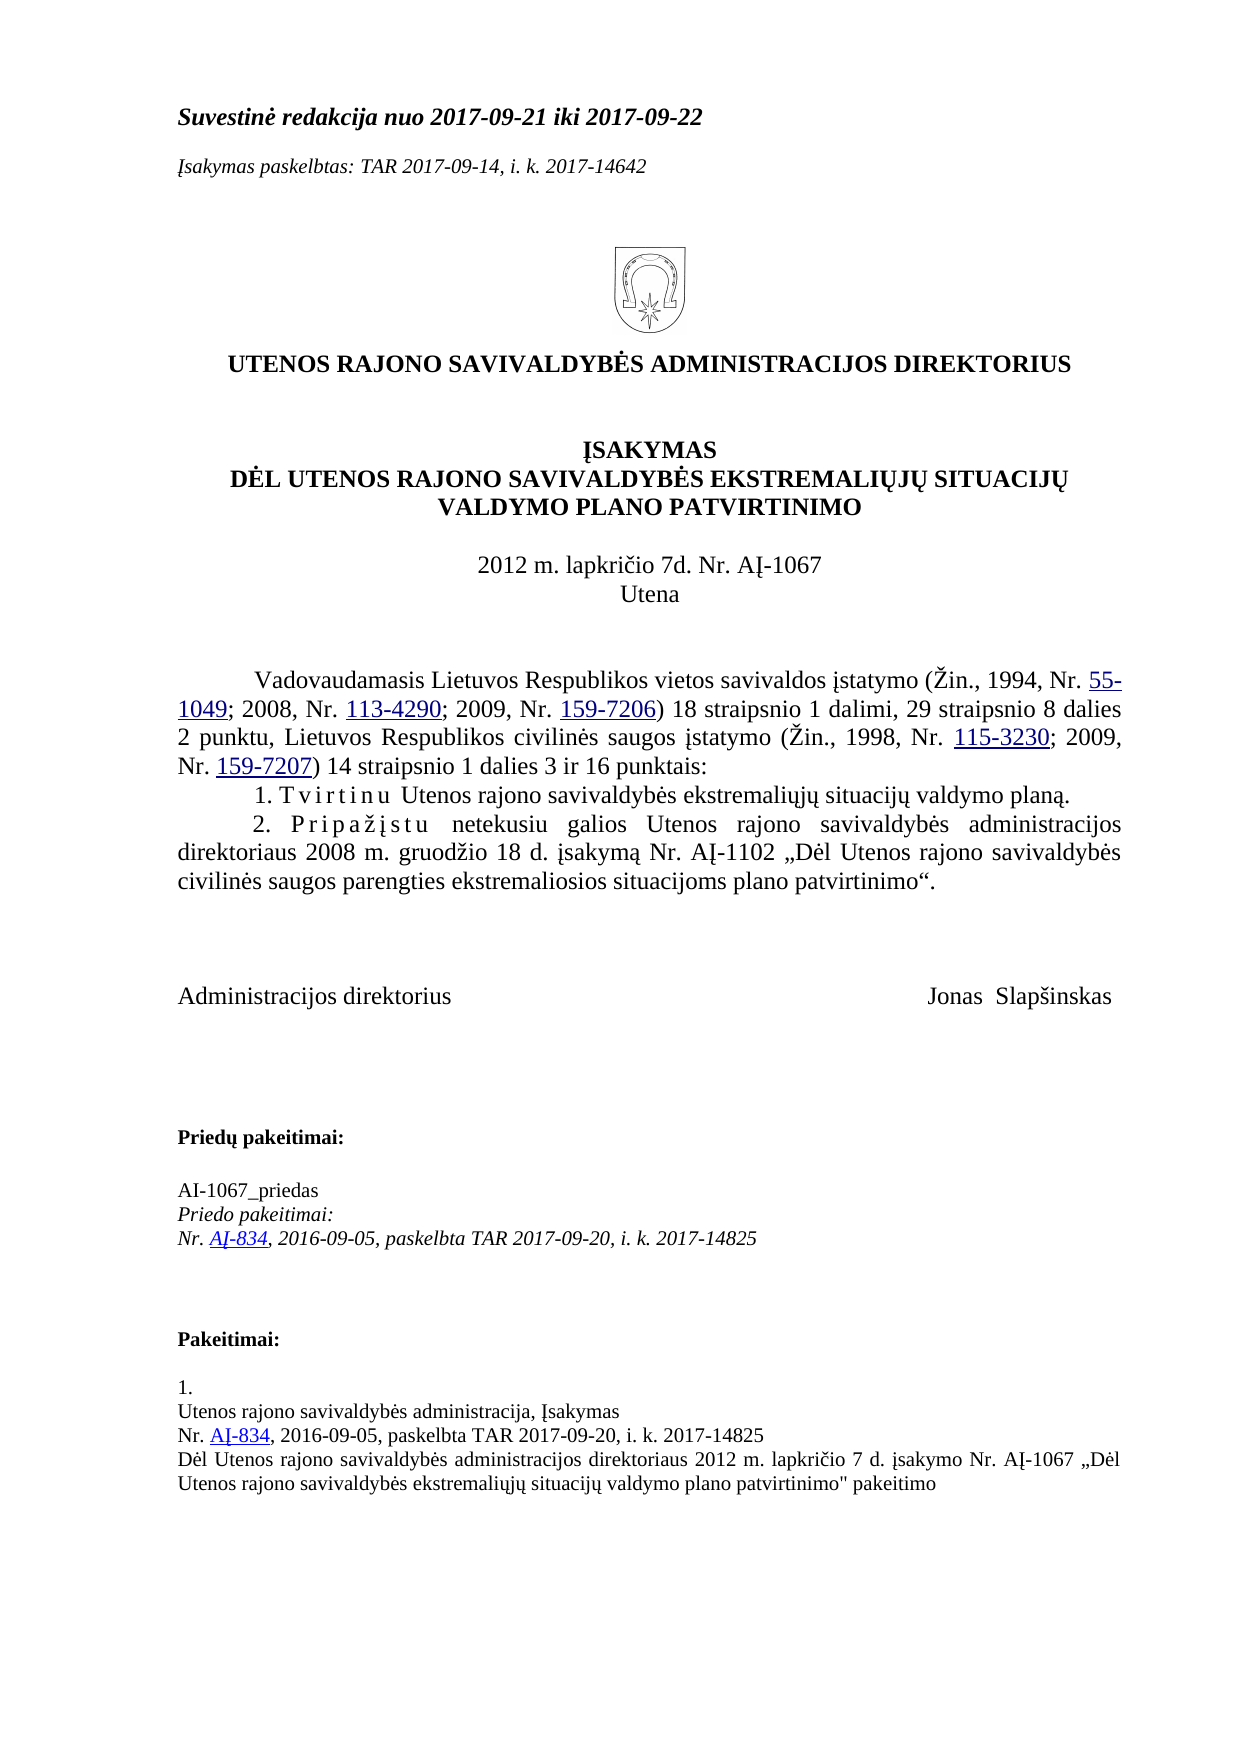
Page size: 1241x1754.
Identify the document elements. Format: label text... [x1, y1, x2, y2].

text Suvestinė redakcija nuo 2017-09-21 iki 2017-09-22 [177, 102, 1122, 130]
text Administracijos direktorius Jonas Slapšinskas [177, 981, 1122, 1010]
text DĖL UTENOS RAJONO SAVIVALDYBĖS EKSTREMALIŲJŲ SITUACIJŲ VALDYMO PLANO PATVIRTINIMO [177, 464, 1122, 521]
text Vadovaudamasis Lietuvos Respublikos vietos savivaldos įstatymo (Žin., 1994, Nr. 55-1049; 2008, Nr. 113-4290; 2009, Nr. 159-7206) 18 straipsnio 1 dalimi, 29 straipsnio 8 dalies 2 punktu, Lietuvos Respublikos civilinės saugos įstatymo (Žin., 1998, Nr. 115-3230; 2009, Nr. 159-7207) 14 straipsnio 1 dalies 3 ir 16 punktais: [177, 665, 1122, 780]
text Priedų pakeitimai: [177, 1125, 1122, 1149]
text UTENOS RAJONO SAVIVALDYBĖS ADMINISTRACIJOS DIREKTORIUS [177, 349, 1122, 377]
text Dėl Utenos rajono savivaldybės administracijos direktoriaus 2012 m. lapkričio 7 d. įsakymo Nr. AĮ-1067 „Dėl Utenos rajono savivaldybės ekstremaliųjų situacijų valdymo plano patvirtinimo" pakeitimo [177, 1447, 1122, 1495]
text ĮSAKYMAS [177, 435, 1122, 464]
text Pakeitimai: [177, 1327, 1122, 1351]
text 2. Pripažįstu netekusiu galios Utenos rajono savivaldybės administracijos direktoriaus 2008 m. gruodžio 18 d. įsakymą Nr. AĮ-1102 „Dėl Utenos rajono savivaldybės civilinės saugos parengties ekstremaliosios situacijoms plano patvirtinimo“. [177, 809, 1122, 895]
text Priedo pakeitimai: [177, 1202, 1122, 1226]
text Utenos rajono savivaldybės administracija, Įsakymas [177, 1399, 1122, 1423]
text Įsakymas paskelbtas: TAR 2017-09-14, i. k. 2017-14642 [177, 154, 1122, 178]
text Nr. AĮ-834, 2016-09-05, paskelbta TAR 2017-09-20, i. k. 2017-14825 [177, 1423, 1122, 1447]
text 1. [177, 1375, 1122, 1399]
text 1. Tvirtinu Utenos rajono savivaldybės ekstremaliųjų situacijų valdymo planą. [177, 780, 1122, 809]
text AI-1067_priedas [177, 1178, 1122, 1202]
text Utena [177, 579, 1122, 607]
text 2012 m. lapkričio 7d. Nr. AĮ-1067 [177, 550, 1122, 579]
text Nr. AĮ-834, 2016-09-05, paskelbta TAR 2017-09-20, i. k. 2017-14825 [177, 1226, 1122, 1250]
